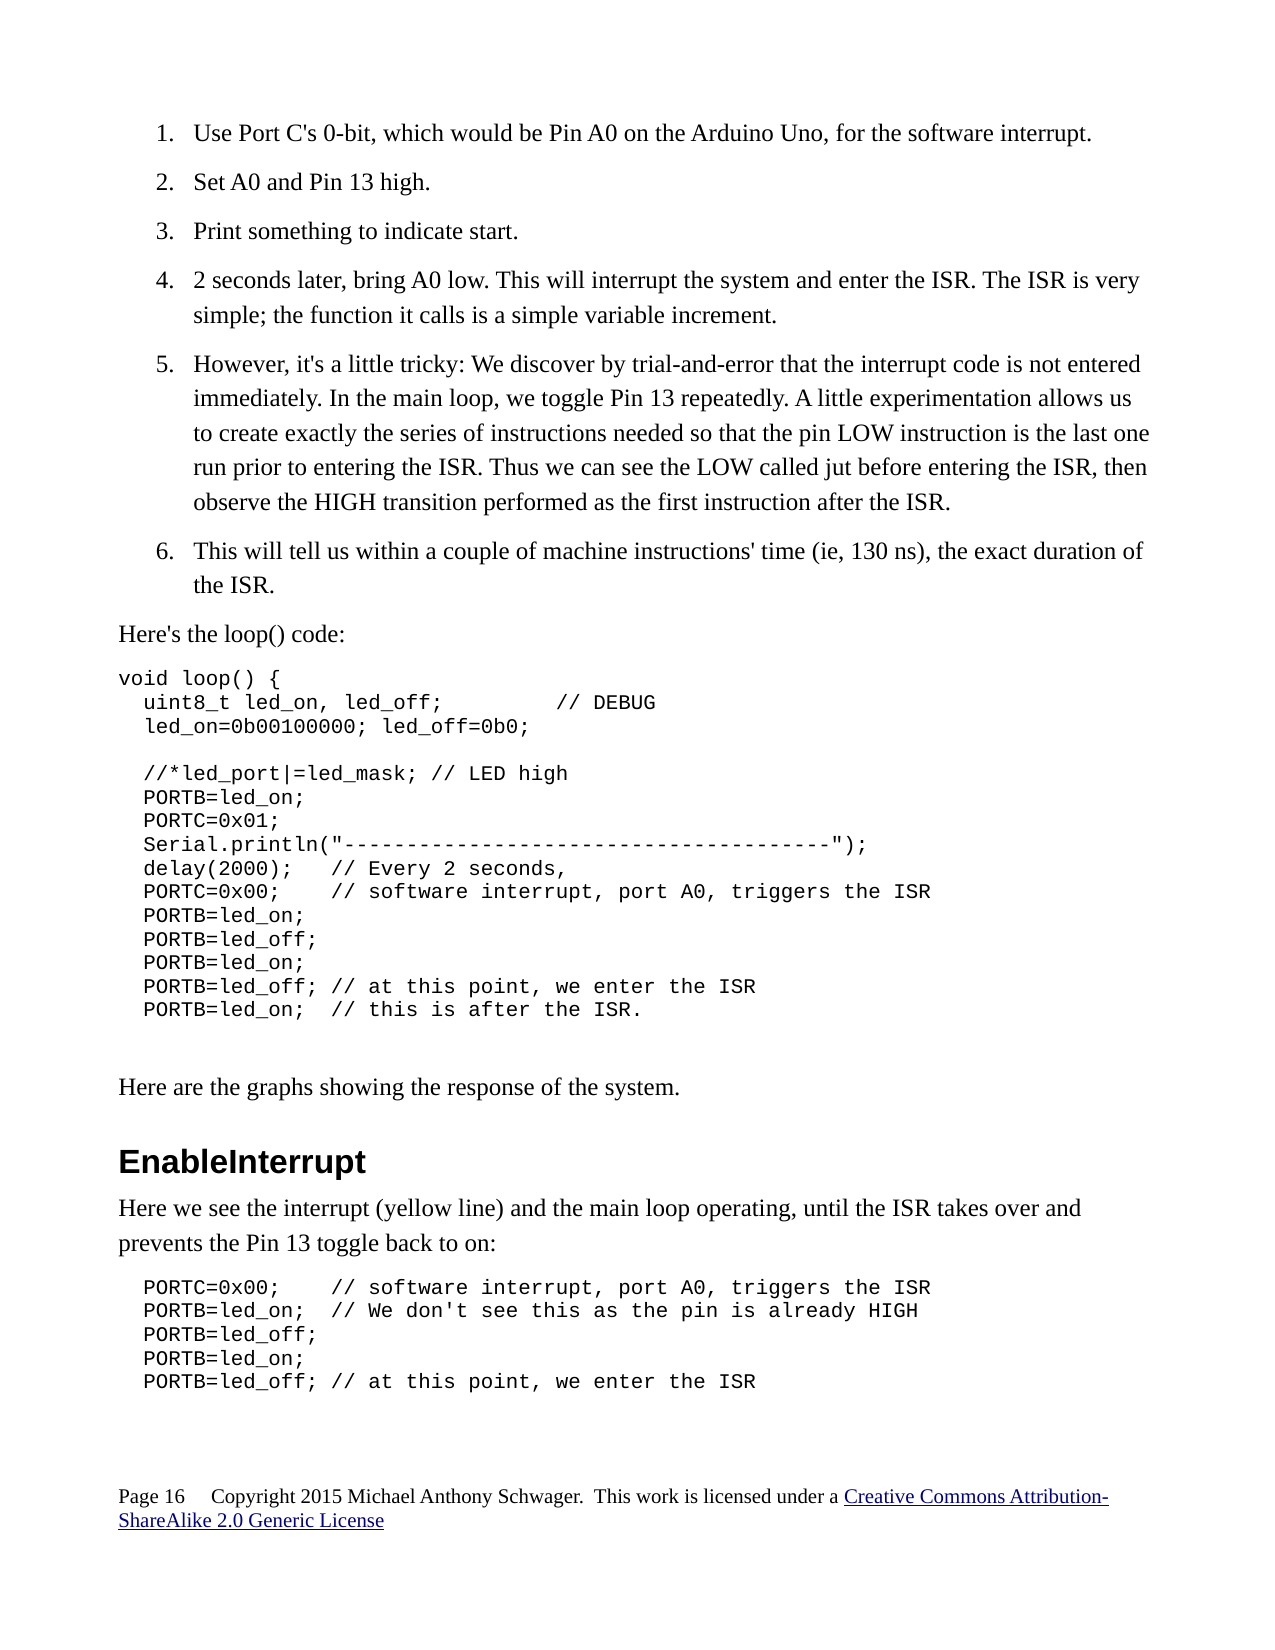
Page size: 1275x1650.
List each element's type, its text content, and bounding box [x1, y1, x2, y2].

subtitle EnableInterrupt [118, 1142, 1157, 1181]
text PORTC=0x00; // software interrupt, port A0, triggers the ISR [118, 881, 1157, 905]
list This will tell us within a couple of machine instructions' time (ie, 130 ns), the exact duration of the ISR. [156, 536, 1157, 599]
list Set A0 and Pin 13 high. [156, 167, 1157, 196]
text delay(2000); // Every 2 seconds, [118, 858, 1157, 881]
list 2 seconds later, bring A0 low. This will interrupt the system and enter the ISR. The ISR is very simple; the function it calls is a simple variable increment. [156, 265, 1157, 328]
list However, it's a little tricky: We discover by trial-and-error that the interrupt code is not entered immediately. In the main loop, we toggle Pin 13 repeatedly. A little experimentation allows us to create exactly the series of instructions needed so that the pin LOW instruction is the last one run prior to entering the ISR. Thus we can see the LOW called jut before entering the ISR, then observe the HIGH transition performed as the first instruction after the ISR. [156, 349, 1157, 516]
text PORTC=0x00; // software interrupt, port A0, triggers the ISR [118, 1277, 1157, 1300]
text uint8_t led_on, led_off; // DEBUG [118, 692, 1157, 716]
text Here are the graphs showing the response of the system. [118, 1072, 1157, 1101]
text Here we see the interrupt (yellow line) and the main loop operating, until the ISR takes over and prevents the Pin 13 toggle back to on: [118, 1193, 1157, 1256]
text Serial.println("---------------------------------------"); [118, 834, 1157, 858]
text void loop() { [118, 668, 1157, 692]
text PORTB=led_on; // this is after the ISR. [118, 999, 1157, 1023]
text //*led_port|=led_mask; // LED high [118, 763, 1157, 787]
text PORTB=led_on; [118, 1348, 1157, 1371]
text PORTB=led_on; [118, 905, 1157, 928]
list Use Port C's 0-bit, which would be Pin A0 on the Arduino Uno, for the software interrupt. [156, 118, 1157, 147]
text PORTB=led_off; [118, 1324, 1157, 1348]
text PORTB=led_on; [118, 787, 1157, 810]
text led_on=0b00100000; led_off=0b0; [118, 716, 1157, 739]
text PORTB=led_off; // at this point, we enter the ISR [118, 1371, 1157, 1395]
text PORTB=led_on; // We don't see this as the pin is already HIGH [118, 1300, 1157, 1324]
text PORTB=led_off; [118, 928, 1157, 952]
text Here's the loop() code: [118, 619, 1157, 648]
list Print something to indicate start. [156, 216, 1157, 245]
text PORTB=led_on; [118, 952, 1157, 976]
text PORTB=led_off; // at this point, we enter the ISR [118, 976, 1157, 999]
text PORTC=0x01; [118, 810, 1157, 834]
